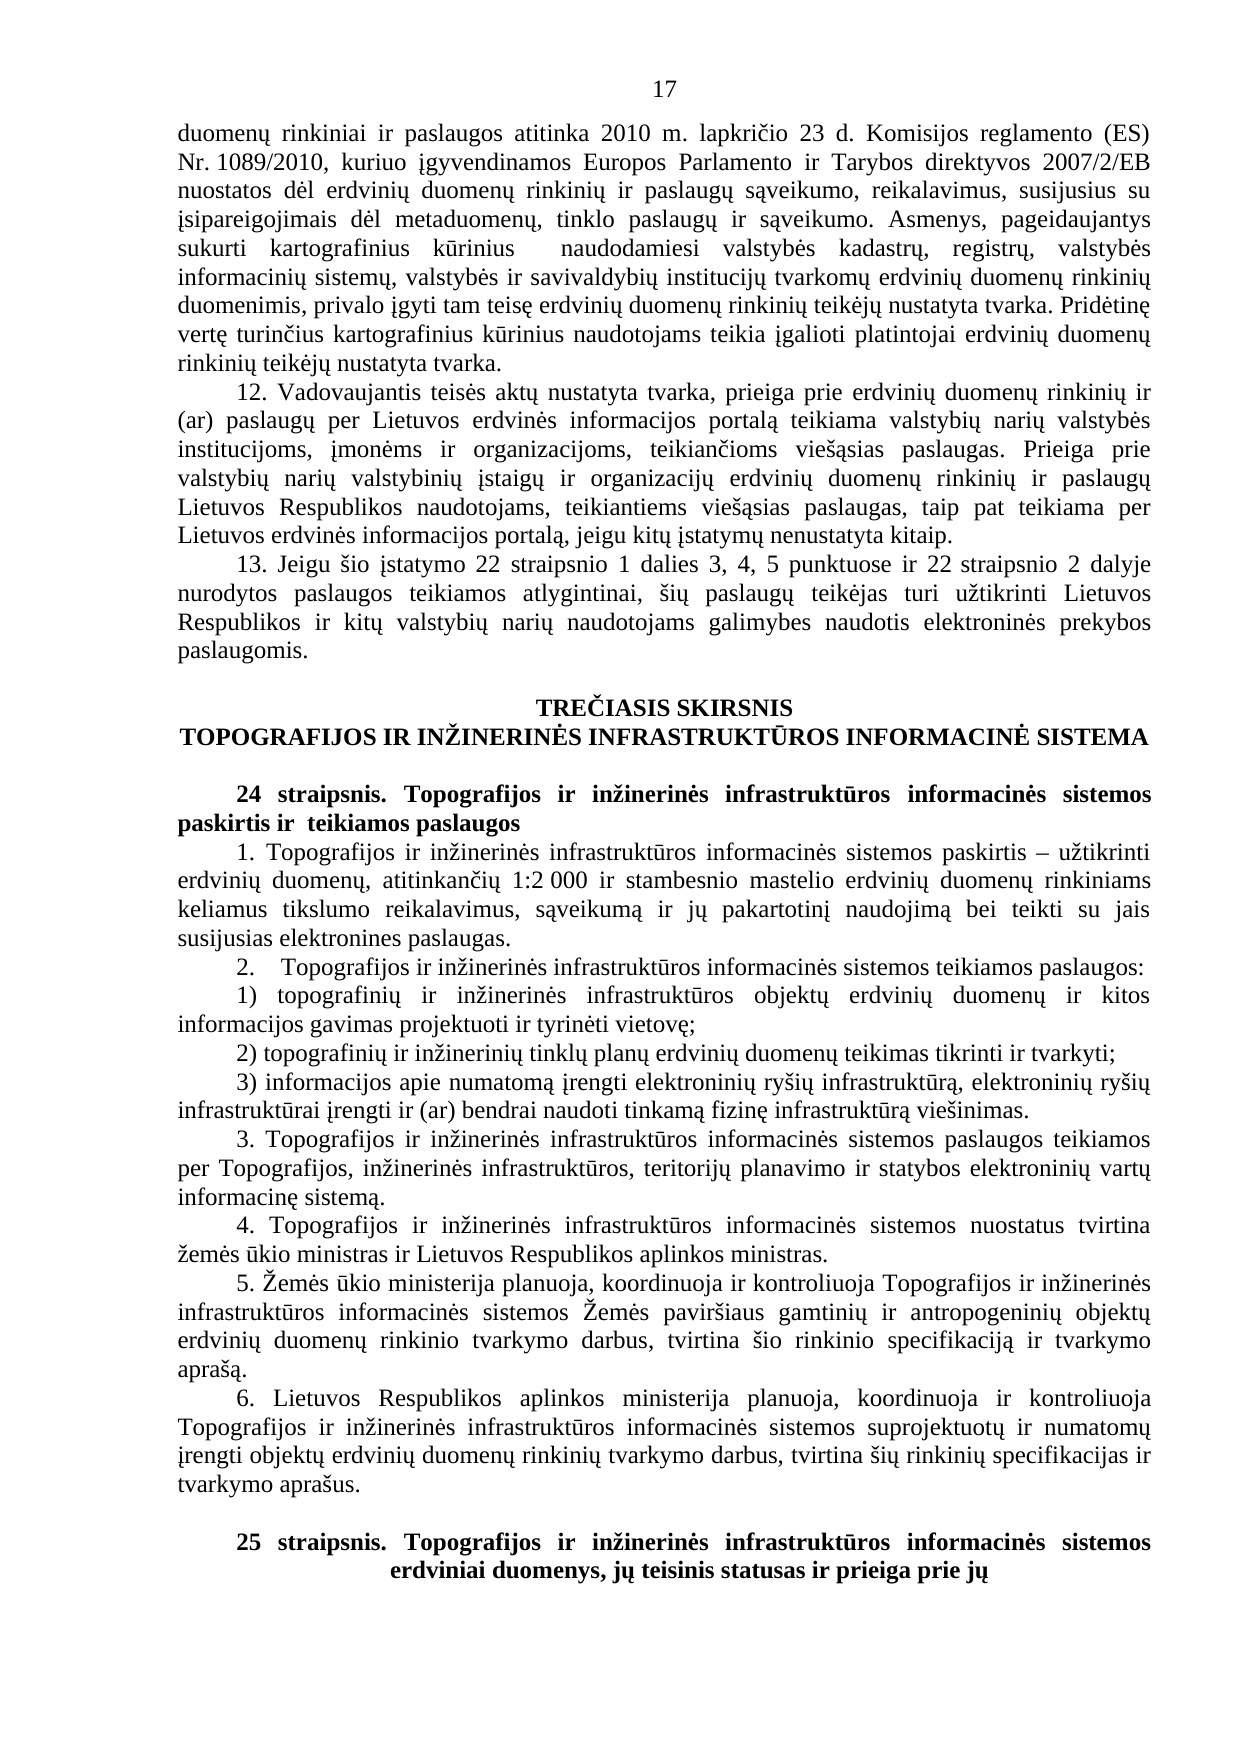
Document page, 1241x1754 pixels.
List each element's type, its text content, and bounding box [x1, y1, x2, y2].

text 5. Žemės ūkio ministerija planuoja, koordinuoja ir kontroliuoja Topografijos ir inžinerinės infrastruktūros informacinės sistemos Žemės paviršiaus gamtinių ir antropogeninių objektų erdvinių duomenų rinkinio tvarkymo darbus, tvirtina šio rinkinio specifikaciją ir tvarkymo aprašą. [177, 1268, 1152, 1383]
text 6. Lietuvos Respublikos aplinkos ministerija planuoja, koordinuoja ir kontroliuoja Topografijos ir inžinerinės infrastruktūros informacinės sistemos suprojektuotų ir numatomų įrengti objektų erdvinių duomenų rinkinių tvarkymo darbus, tvirtina šių rinkinių specifikacijas ir tvarkymo aprašus. [177, 1383, 1152, 1498]
text 24 straipsnis. Topografijos ir inžinerinės infrastruktūros informacinės sistemos paskirtis ir teikiamos paslaugos [177, 779, 1152, 837]
text TOPOGRAFIJOS IR INŽINERINĖS INFRASTRUKTŪROS INFORMACINĖ SISTEMA [177, 722, 1152, 751]
text 1) topografinių ir inžinerinės infrastruktūros objektų erdvinių duomenų ir kitos informacijos gavimas projektuoti ir tyrinėti vietovę; [177, 981, 1152, 1038]
text duomenų rinkiniai ir paslaugos atitinka 2010 m. lapkričio 23 d. Komisijos reglamento (ES) Nr. 1089/2010, kuriuo įgyvendinamos Europos Parlamento ir Tarybos direktyvos 2007/2/EB nuostatos dėl erdvinių duomenų rinkinių ir paslaugų sąveikumo, reikalavimus, susijusius su įsipareigojimais dėl metaduomenų, tinklo paslaugų ir sąveikumo. Asmenys, pageidaujantys sukurti kartografinius kūrinius naudodamiesi valstybės kadastrų, registrų, valstybės informacinių sistemų, valstybės ir savivaldybių institucijų tvarkomų erdvinių duomenų rinkinių duomenimis, privalo įgyti tam teisę erdvinių duomenų rinkinių teikėjų nustatyta tvarka. Pridėtinę vertę turinčius kartografinius kūrinius naudotojams teikia įgalioti platintojai erdvinių duomenų rinkinių teikėjų nustatyta tvarka. [177, 118, 1152, 377]
text 2. Topografijos ir inžinerinės infrastruktūros informacinės sistemos teikiamos paslaugos: [177, 952, 1152, 981]
text TREČIASIS SKIRSNIS [177, 693, 1152, 722]
text 1. Topografijos ir inžinerinės infrastruktūros informacinės sistemos paskirtis – užtikrinti erdvinių duomenų, atitinkančių 1:2 000 ir stambesnio mastelio erdvinių duomenų rinkiniams keliamus tikslumo reikalavimus, sąveikumą ir jų pakartotinį naudojimą bei teikti su jais susijusias elektronines paslaugas. [177, 837, 1152, 952]
text 25 straipsnis. Topografijos ir inžinerinės infrastruktūros informacinės sistemos erdviniai duomenys, jų teisinis statusas ir prieiga prie jų [236, 1527, 1152, 1584]
text 12. Vadovaujantis teisės aktų nustatyta tvarka, prieiga prie erdvinių duomenų rinkinių ir (ar) paslaugų per Lietuvos erdvinės informacijos portalą teikiama valstybių narių valstybės institucijoms, įmonėms ir organizacijoms, teikiančioms viešąsias paslaugas. Prieiga prie valstybių narių valstybinių įstaigų ir organizacijų erdvinių duomenų rinkinių ir paslaugų Lietuvos Respublikos naudotojams, teikiantiems viešąsias paslaugas, taip pat teikiama per Lietuvos erdvinės informacijos portalą, jeigu kitų įstatymų nenustatyta kitaip. [177, 377, 1152, 549]
text 4. Topografijos ir inžinerinės infrastruktūros informacinės sistemos nuostatus tvirtina žemės ūkio ministras ir Lietuvos Respublikos aplinkos ministras. [177, 1211, 1152, 1268]
text 2) topografinių ir inžinerinių tinklų planų erdvinių duomenų teikimas tikrinti ir tvarkyti; [177, 1038, 1152, 1067]
text 3. Topografijos ir inžinerinės infrastruktūros informacinės sistemos paslaugos teikiamos per Topografijos, inžinerinės infrastruktūros, teritorijų planavimo ir statybos elektroninių vartų informacinę sistemą. [177, 1124, 1152, 1211]
text 3) informacijos apie numatomą įrengti elektroninių ryšių infrastruktūrą, elektroninių ryšių infrastruktūrai įrengti ir (ar) bendrai naudoti tinkamą fizinę infrastruktūrą viešinimas. [177, 1067, 1152, 1124]
text 13. Jeigu šio įstatymo 22 straipsnio 1 dalies 3, 4, 5 punktuose ir 22 straipsnio 2 dalyje nurodytos paslaugos teikiamos atlygintinai, šių paslaugų teikėjas turi užtikrinti Lietuvos Respublikos ir kitų valstybių narių naudotojams galimybes naudotis elektroninės prekybos paslaugomis. [177, 549, 1152, 664]
